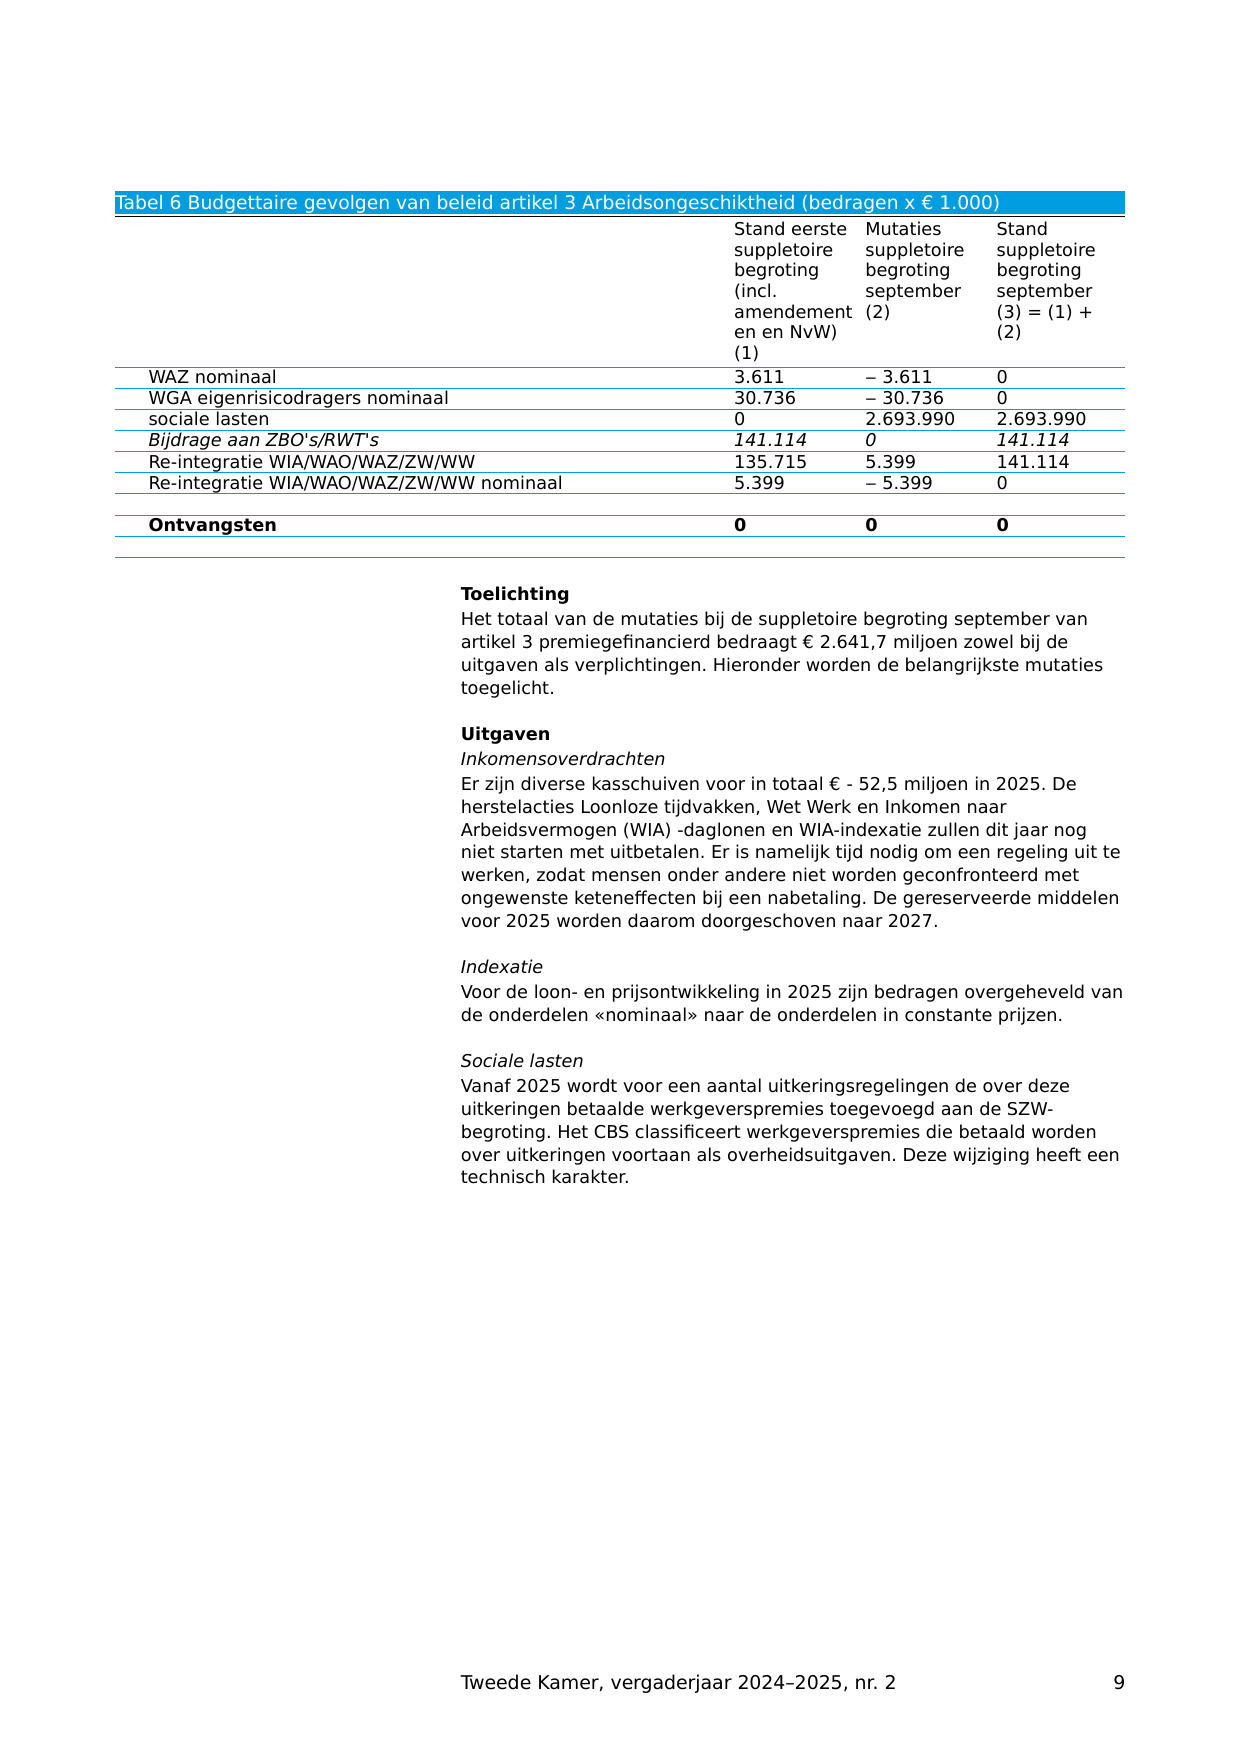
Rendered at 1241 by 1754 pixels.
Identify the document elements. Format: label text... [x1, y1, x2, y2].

text Uitgaven [461, 722, 1125, 745]
table_cell 0 [994, 368, 1125, 388]
text Er zijn diverse kasschuiven voor in totaal € - 52,5 miljoen in 2025. De herstelacties Loonloze tijdvakken, Wet Werk en Inkomen naar Arbeidsvermogen (WIA) -daglonen en WIA-indexatie zullen dit jaar nog niet starten met uitbetalen. Er is namelijk tijd nodig om een regeling uit te werken, zodat mensen onder andere niet worden geconfronteerd met ongewenste keteneffecten bij een nabetaling. De gereserveerde middelen voor 2025 worden daarom doorgeschoven naar 2027. [461, 772, 1125, 932]
table_cell [115, 494, 145, 514]
table_cell [115, 368, 145, 388]
table_cell Bijdrage aan ZBO's/RWT's [145, 431, 731, 451]
table_cell 0 [994, 389, 1125, 409]
table_cell 135.715 [731, 452, 862, 472]
table_cell [115, 452, 145, 472]
table_cell Mutaties suppletoire begroting september (2) [862, 217, 993, 366]
table_cell ‒ 30.736 [862, 389, 993, 409]
text Het totaal van de mutaties bij de suppletoire begroting september van artikel 3 premiegefinancierd bedraagt € 2.641,7 miljoen zowel bij de uitgaven als verplichtingen. Hieronder worden de belangrĳkste mutaties toegelicht. [461, 607, 1125, 699]
table_cell [115, 516, 145, 536]
table_cell 0 [731, 410, 862, 430]
table_cell Stand eerste suppletoire begroting (incl. amendementen en NvW) (1) [731, 217, 862, 366]
table_cell Stand suppletoire begroting september (3) = (1) + (2) [994, 217, 1125, 366]
table_cell [115, 473, 145, 493]
table_cell 5.399 [731, 473, 862, 493]
text Vanaf 2025 wordt voor een aantal uitkeringsregelingen de over deze uitkeringen betaalde werkgeverspremies toegevoegd aan de SZW-begroting. Het CBS classificeert werkgeverspremies die betaald worden over uitkeringen voortaan als overheidsuitgaven. Deze wijziging heeft een technisch karakter. [461, 1074, 1125, 1188]
table_cell 2.693.990 [994, 410, 1125, 430]
table_cell [731, 494, 862, 514]
text Toelichting [461, 582, 1125, 605]
table_cell 3.611 [731, 368, 862, 388]
table_cell [145, 537, 731, 557]
table_cell 0 [994, 516, 1125, 536]
text Inkomensoverdrachten [461, 747, 1125, 770]
table_cell [115, 431, 145, 451]
table_cell Re-integratie WIA/WAO/WAZ/ZW/WW [145, 452, 731, 472]
table_cell [994, 537, 1125, 557]
text Sociale lasten [461, 1049, 1125, 1072]
table_cell 0 [731, 516, 862, 536]
table_cell 0 [862, 516, 993, 536]
table_cell 141.114 [994, 452, 1125, 472]
table_cell ‒ 3.611 [862, 368, 993, 388]
table_cell [731, 537, 862, 557]
table_cell 0 [862, 431, 993, 451]
table_cell [115, 537, 145, 557]
text Voor de loon- en prijsontwikkeling in 2025 zijn bedragen overgeheveld van de onderdelen «nominaal» naar de onderdelen in constante prijzen. [461, 980, 1125, 1026]
table_cell [115, 410, 145, 430]
table_cell Ontvangsten [145, 516, 731, 536]
table_cell [145, 494, 731, 514]
table_cell 5.399 [862, 452, 993, 472]
table_cell ‒ 5.399 [862, 473, 993, 493]
table_cell [862, 494, 993, 514]
table_cell 0 [994, 473, 1125, 493]
table_cell 2.693.990 [862, 410, 993, 430]
table_cell WGA eigenrisicodragers nominaal [145, 389, 731, 409]
table_cell WAZ nominaal [145, 368, 731, 388]
text Indexatie [461, 955, 1125, 978]
table_cell [994, 494, 1125, 514]
table_cell 30.736 [731, 389, 862, 409]
table_cell [145, 217, 731, 366]
table_cell 141.114 [994, 431, 1125, 451]
table_cell [115, 389, 145, 409]
table_cell sociale lasten [145, 410, 731, 430]
table_cell Re-integratie WIA/WAO/WAZ/ZW/WW nominaal [145, 473, 731, 493]
table_cell 141.114 [731, 431, 862, 451]
table_cell [115, 217, 145, 366]
table_cell [862, 537, 993, 557]
